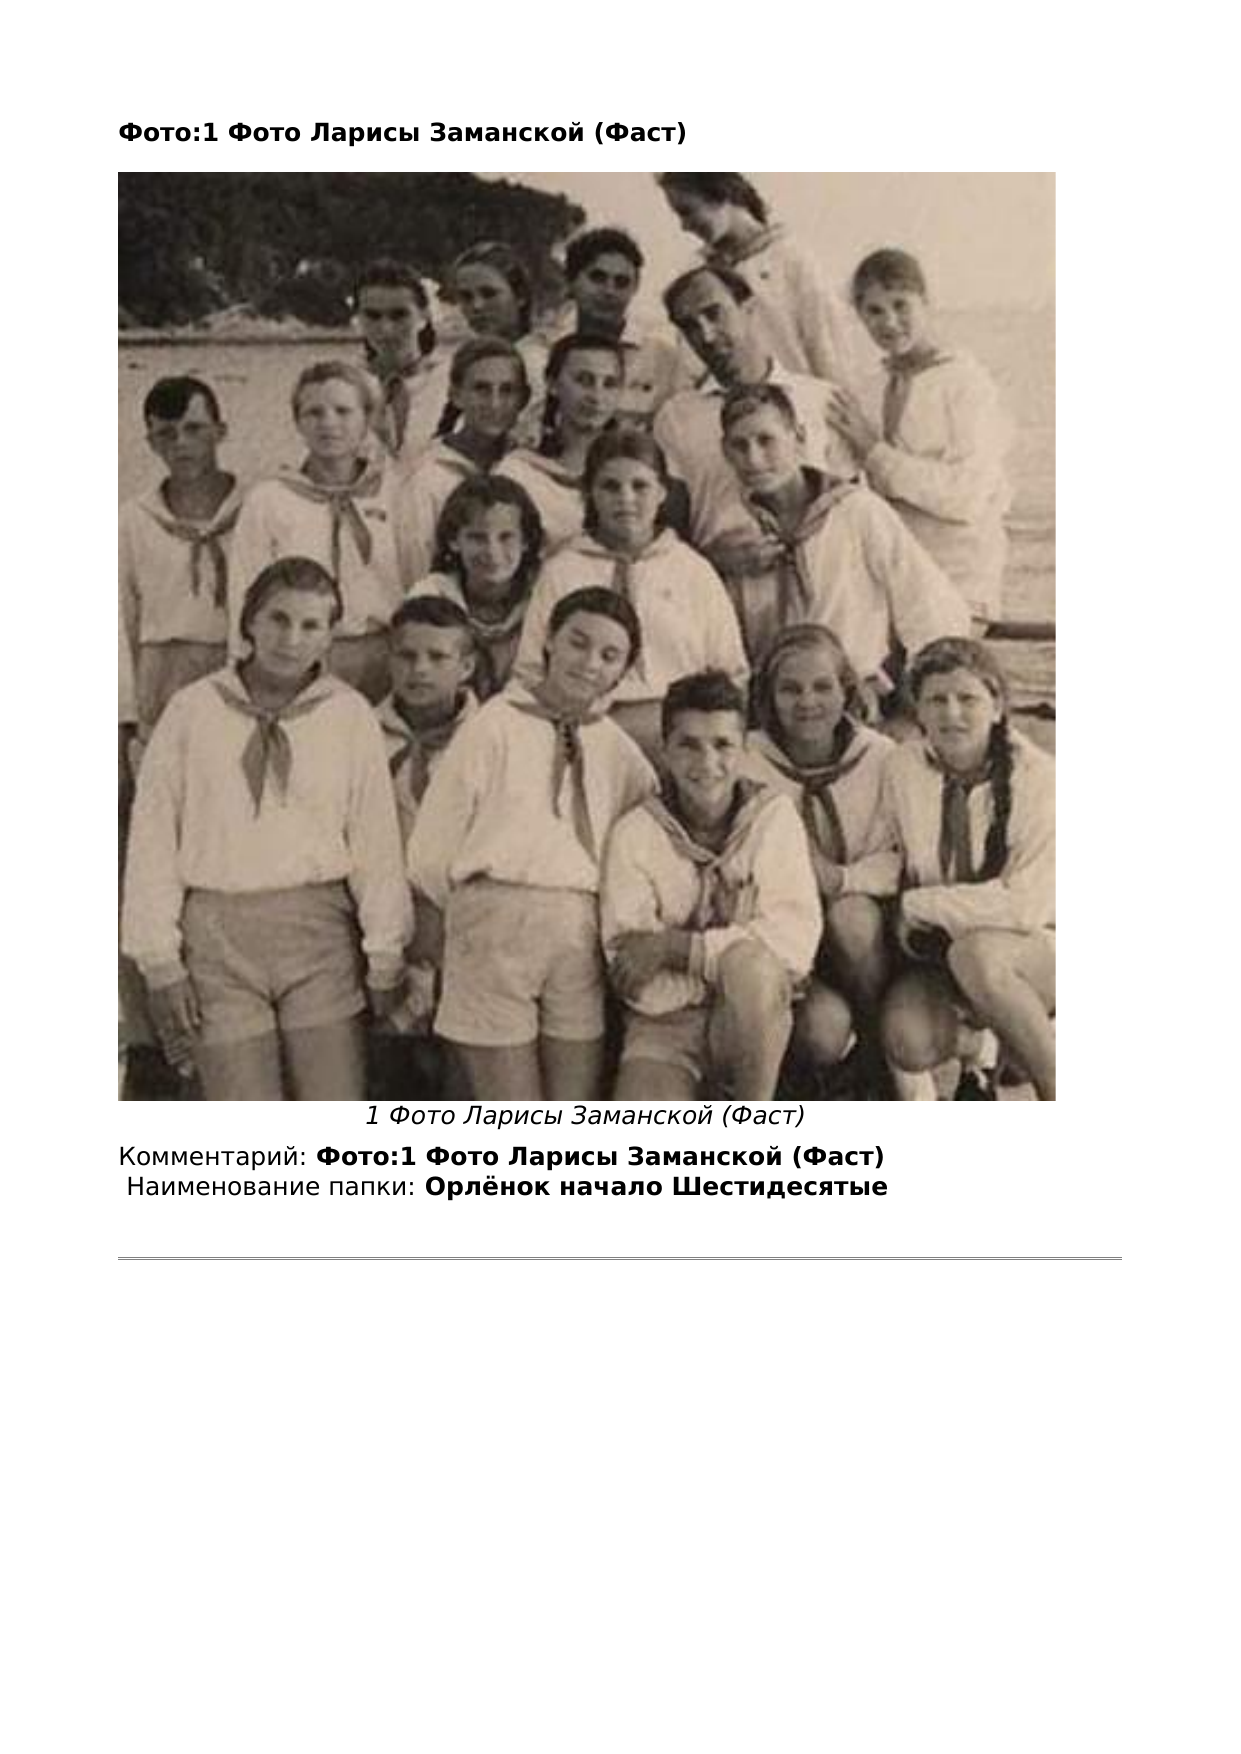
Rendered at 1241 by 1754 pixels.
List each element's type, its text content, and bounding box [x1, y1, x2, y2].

subtitle Фото:1 Фото Ларисы Заманской (Фаст) [118, 118, 1122, 147]
text 1 Фото Ларисы Заманской (Фаст) [118, 1101, 1056, 1130]
text Комментарий: Фото:1 Фото Ларисы Заманской (Фаст) Наименование папки: Орлёнок начало Шестидесятые [118, 1142, 1122, 1230]
picture [118, 172, 1056, 1101]
